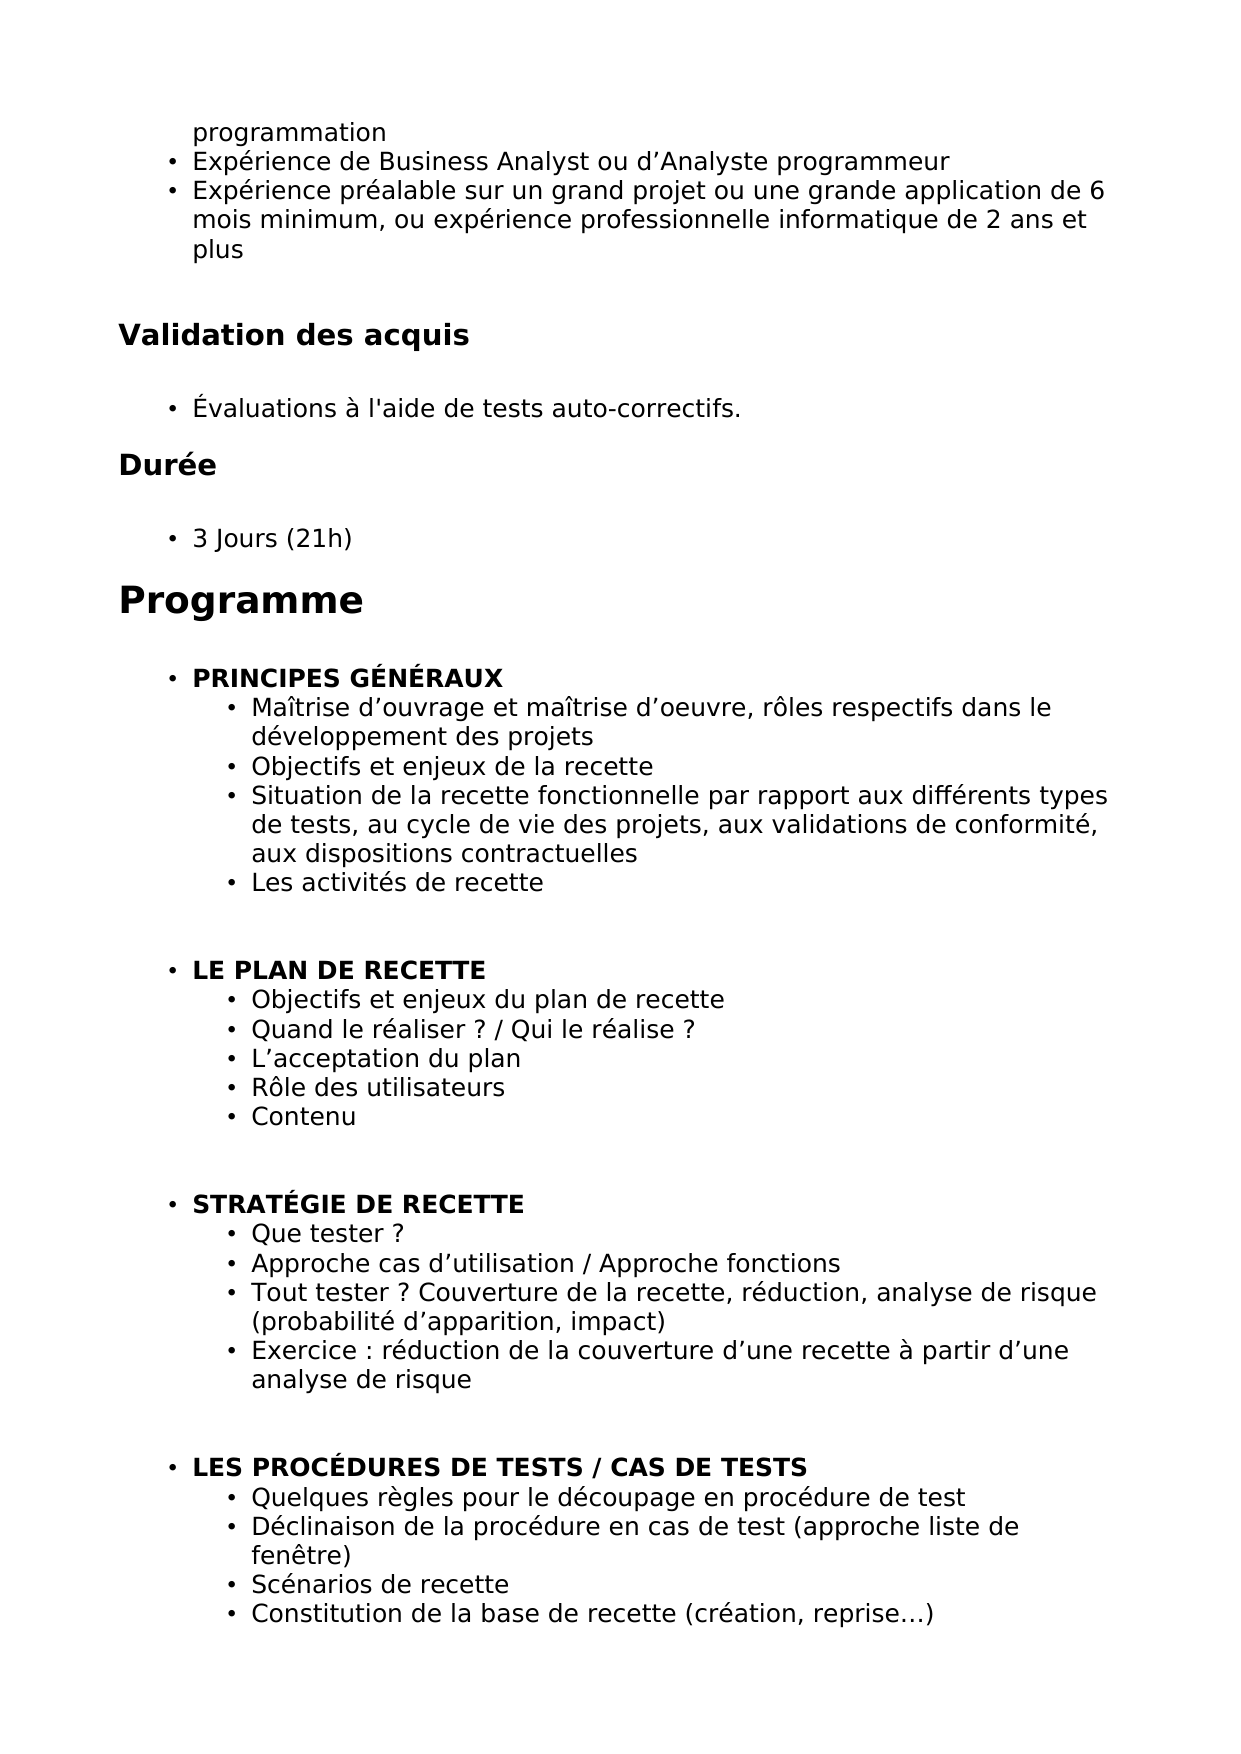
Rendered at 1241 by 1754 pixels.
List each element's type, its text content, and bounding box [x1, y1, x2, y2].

list Que tester ? [236, 1220, 1122, 1249]
list STRATÉGIE DE RECETTE [177, 1191, 1122, 1220]
list Exercice : réduction de la couverture d’une recette à partir d’une analyse de risque [236, 1336, 1122, 1395]
list Quelques règles pour le découpage en procédure de test [236, 1483, 1122, 1512]
list L’acceptation du plan [236, 1044, 1122, 1073]
list Objectifs et enjeux du plan de recette [236, 986, 1122, 1015]
list Constitution de la base de recette (création, reprise…) [236, 1599, 1122, 1629]
list LE PLAN DE RECETTE [177, 957, 1122, 986]
list Contenu [236, 1102, 1122, 1132]
list Expérience de Business Analyst ou d’Analyste programmeur [177, 147, 1122, 176]
list Tout tester ? Couverture de la recette, réduction, analyse de risque (probabilité d’apparition, impact) [236, 1278, 1122, 1336]
list Rôle des utilisateurs [236, 1073, 1122, 1102]
list Évaluations à l'aide de tests auto-correctifs. [177, 394, 1122, 423]
list Expérience préalable sur un grand projet ou une grande application de 6 mois minimum, ou expérience professionnelle informatique de 2 ans et plus [177, 176, 1122, 264]
list Maîtrise d’ouvrage et maîtrise d’oeuvre, rôles respectifs dans le développement des projets [236, 693, 1122, 752]
list programmation [177, 118, 1122, 147]
list Quand le réaliser ? / Qui le réalise ? [236, 1015, 1122, 1044]
subtitle Programme [118, 579, 1122, 622]
list Déclinaison de la procédure en cas de test (approche liste de fenêtre) [236, 1512, 1122, 1570]
list Scénarios de recette [236, 1570, 1122, 1599]
subtitle Validation des acquis [118, 318, 1122, 352]
list Objectifs et enjeux de la recette [236, 752, 1122, 781]
list Approche cas d’utilisation / Approche fonctions [236, 1249, 1122, 1278]
list Situation de la recette fonctionnelle par rapport aux différents types de tests, au cycle de vie des projets, aux validations de conformité, aux dispositions contractuelles [236, 781, 1122, 868]
list LES PROCÉDURES DE TESTS / CAS DE TESTS [177, 1454, 1122, 1483]
list 3 Jours (21h) [177, 524, 1122, 554]
list Les activités de recette [236, 868, 1122, 898]
list PRINCIPES GÉNÉRAUX [177, 664, 1122, 693]
subtitle Durée [118, 448, 1122, 482]
